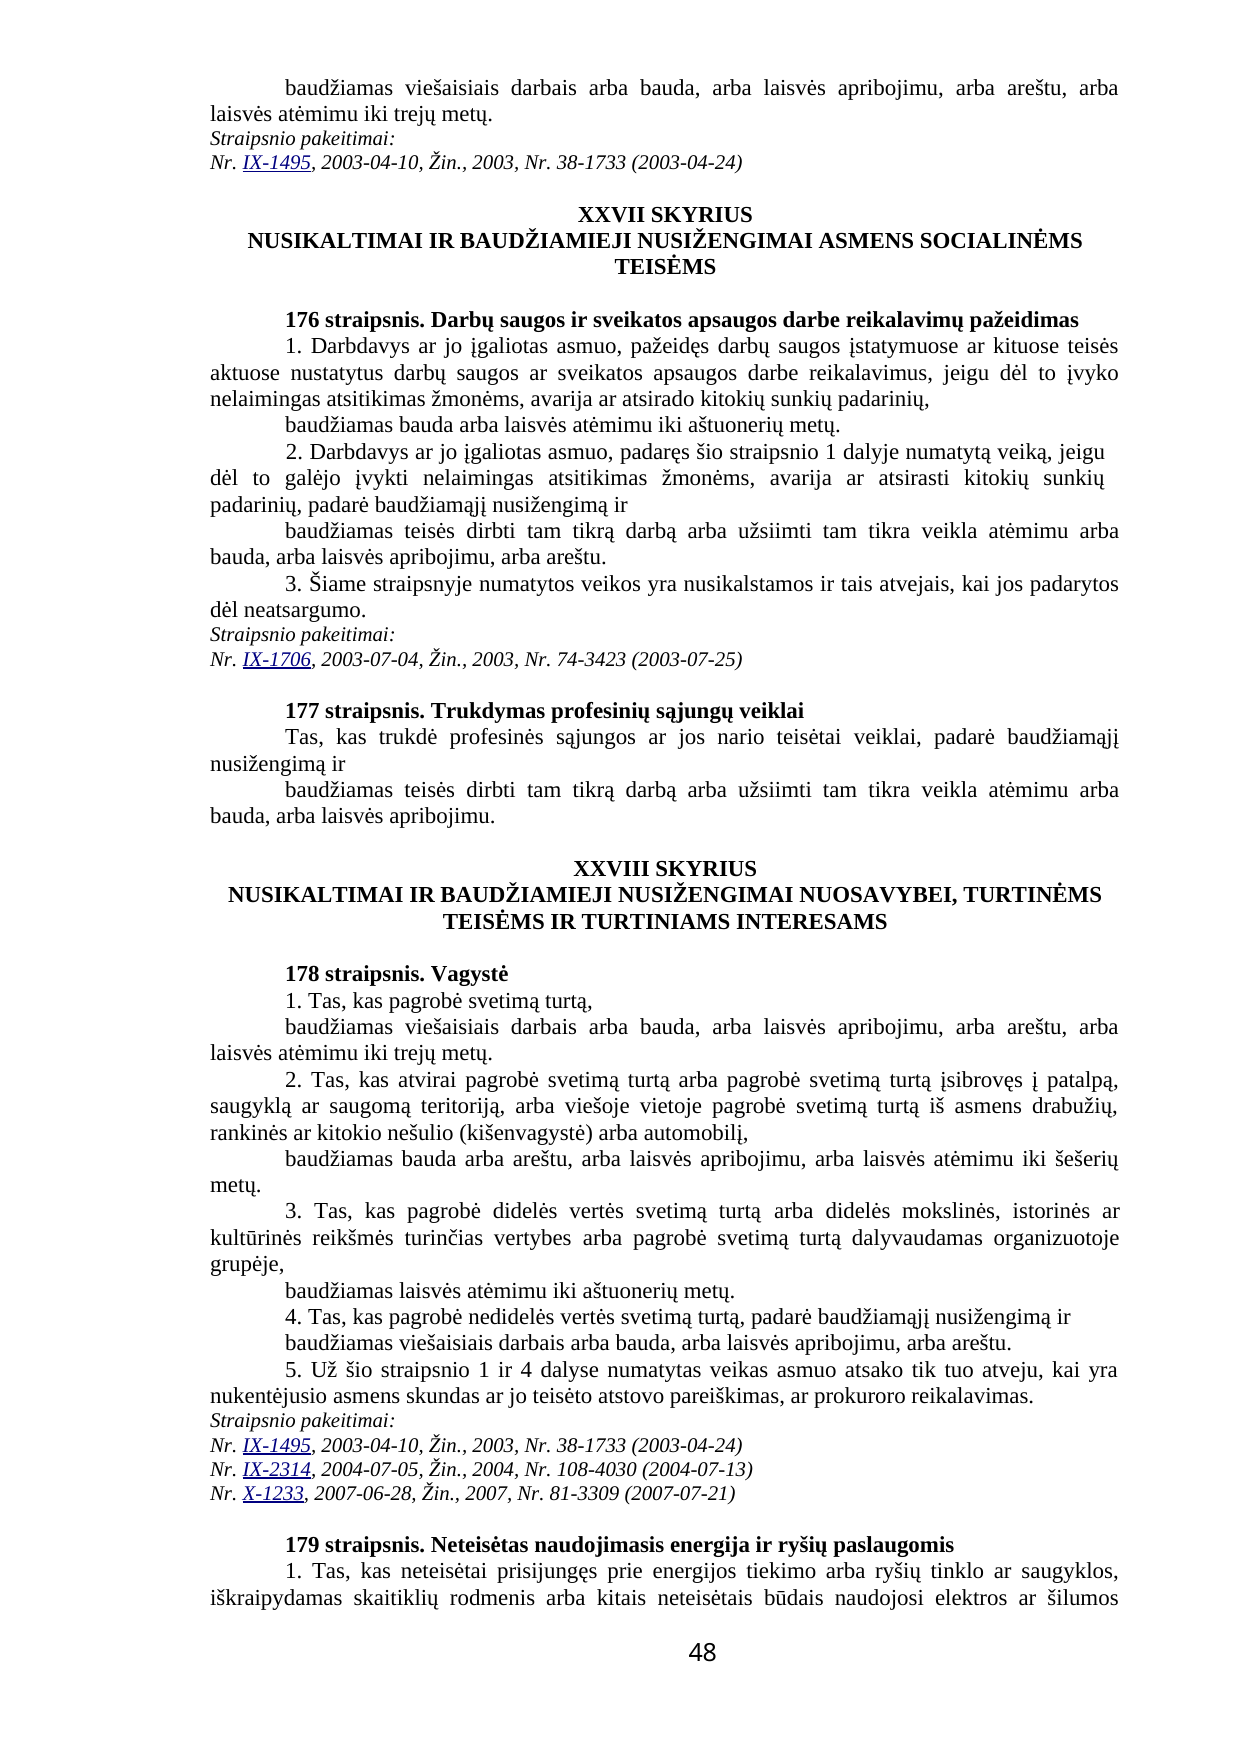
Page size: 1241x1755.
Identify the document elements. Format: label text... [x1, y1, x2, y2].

text 2. Darbdavys ar jo įgaliotas asmuo, padaręs šio straipsnio 1 dalyje numatytą veiką, jeigu dėl to galėjo įvykti nelaimingas atsitikimas žmonėms, avarija ar atsirasti kitokių sunkių padarinių, padarė baudžiamąjį nusižengimą ir [210, 438, 1106, 517]
text XXVII SKYRIUS [210, 201, 1120, 227]
text 178 straipsnis. Vagystė [210, 960, 1120, 987]
text 3. Šiame straipsnyje numatytos veikos yra nusikalstamos ir tais atvejais, kai jos padarytos dėl neatsargumo. [210, 570, 1120, 622]
text Nr. IX-1495, 2003-04-10, Žin., 2003, Nr. 38-1733 (2003-04-24) [210, 150, 1120, 174]
text baudžiamas teisės dirbti tam tikrą darbą arba užsiimti tam tikra veikla atėmimu arba bauda, arba laisvės apribojimu, arba areštu. [210, 517, 1120, 570]
text NUSIKALTIMAI IR BAUDŽIAMIEJI NUSIŽENGIMAI ASMENS SOCIALINĖMS TEISĖMS [210, 227, 1120, 280]
text Nr. IX-2314, 2004-07-05, Žin., 2004, Nr. 108-4030 (2004-07-13) [210, 1457, 1120, 1481]
text 3. Tas, kas pagrobė didelės vertės svetimą turtą arba didelės mokslinės, istorinės ar kultūrinės reikšmės turinčias vertybes arba pagrobė svetimą turtą dalyvaudamas organizuotoje grupėje, [210, 1198, 1120, 1277]
text Nr. X-1233, 2007-06-28, Žin., 2007, Nr. 81-3309 (2007-07-21) [210, 1481, 1120, 1505]
text 179 straipsnis. Neteisėtas naudojimasis energija ir ryšių paslaugomis [210, 1531, 1120, 1557]
text 4. Tas, kas pagrobė nedidelės vertės svetimą turtą, padarė baudžiamąjį nusižengimą ir [210, 1303, 1120, 1329]
text 1. Tas, kas neteisėtai prisijungęs prie energijos tiekimo arba ryšių tinklo ar saugyklos, iškraipydamas skaitiklių rodmenis arba kitais neteisėtais būdais naudojosi elektros ar šilumos [210, 1557, 1120, 1610]
text Straipsnio pakeitimai: [210, 622, 1120, 646]
text baudžiamas viešaisiais darbais arba bauda, arba laisvės apribojimu, arba areštu, arba laisvės atėmimu iki trejų metų. [210, 1013, 1120, 1066]
text 1. Darbdavys ar jo įgaliotas asmuo, pažeidęs darbų saugos įstatymuose ar kituose teisės aktuose nustatytus darbų saugos ar sveikatos apsaugos darbe reikalavimus, jeigu dėl to įvyko nelaimingas atsitikimas žmonėms, avarija ar atsirado kitokių sunkių padarinių, [210, 332, 1120, 412]
text baudžiamas laisvės atėmimu iki aštuonerių metų. [210, 1277, 1120, 1303]
text baudžiamas bauda arba laisvės atėmimu iki aštuonerių metų. [210, 412, 1120, 438]
text 177 straipsnis. Trukdymas profesinių sąjungų veiklai [210, 697, 1120, 723]
text Straipsnio pakeitimai: [210, 126, 1120, 150]
text 1. Tas, kas pagrobė svetimą turtą, [210, 987, 1120, 1013]
text 5. Už šio straipsnio 1 ir 4 dalyse numatytas veikas asmuo atsako tik tuo atveju, kai yra nukentėjusio asmens skundas ar jo teisėto atstovo pareiškimas, ar prokuroro reikalavimas. [210, 1356, 1120, 1408]
text Nr. IX-1706, 2003-07-04, Žin., 2003, Nr. 74-3423 (2003-07-25) [210, 646, 1120, 671]
text Tas, kas trukdė profesinės sąjungos ar jos nario teisėtai veiklai, padarė baudžiamąjį nusižengimą ir [210, 723, 1120, 776]
text baudžiamas bauda arba areštu, arba laisvės apribojimu, arba laisvės atėmimu iki šešerių metų. [210, 1145, 1120, 1198]
text Nr. IX-1495, 2003-04-10, Žin., 2003, Nr. 38-1733 (2003-04-24) [210, 1432, 1120, 1457]
text baudžiamas viešaisiais darbais arba bauda, arba laisvės apribojimu, arba areštu. [210, 1329, 1120, 1356]
text Nusikaltimai ir baudžiamieji nusižengimai nuosavyBEI, turtinėms teisėms ir turtiniams interesams [210, 881, 1120, 934]
text 2. Tas, kas atvirai pagrobė svetimą turtą arba pagrobė svetimą turtą įsibrovęs į patalpą, saugyklą ar saugomą teritoriją, arba viešoje vietoje pagrobė svetimą turtą iš asmens drabužių, rankinės ar kitokio nešulio (kišenvagystė) arba automobilį, [210, 1066, 1120, 1145]
subtitle XXVIII skyrius [210, 855, 1120, 881]
text baudžiamas viešaisiais darbais arba bauda, arba laisvės apribojimu, arba areštu, arba laisvės atėmimu iki trejų metų. [210, 73, 1120, 126]
text baudžiamas teisės dirbti tam tikrą darbą arba užsiimti tam tikra veikla atėmimu arba bauda, arba laisvės apribojimu. [210, 776, 1120, 829]
text 176 straipsnis. Darbų saugos ir sveikatos apsaugos darbe reikalavimų pažeidimas [285, 306, 1120, 332]
text Straipsnio pakeitimai: [210, 1408, 1120, 1432]
